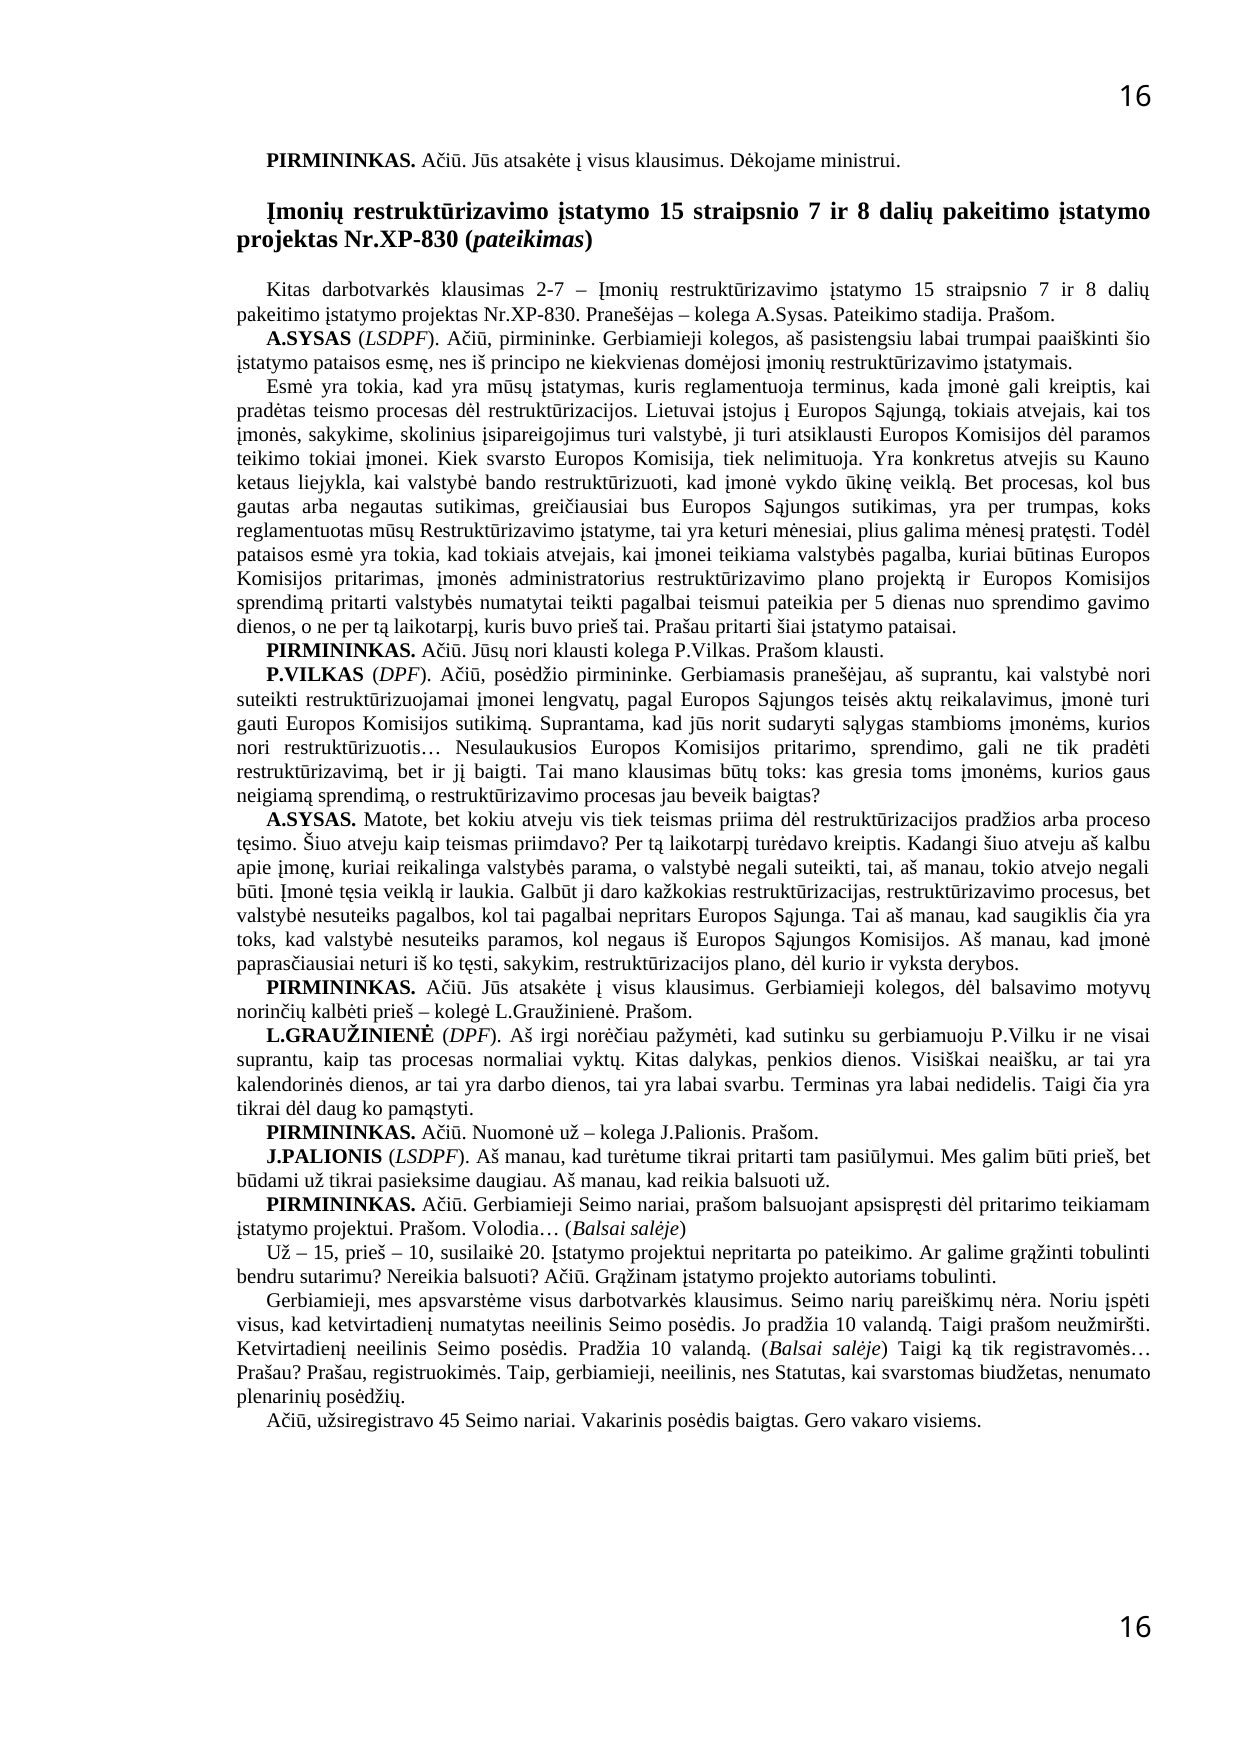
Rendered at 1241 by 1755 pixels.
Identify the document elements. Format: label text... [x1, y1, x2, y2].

text Kitas darbotvarkės klausimas 2-7 – Įmonių restruktūrizavimo įstatymo 15 straipsnio 7 ir 8 dalių pakeitimo įstatymo projektas Nr.XP-830. Pranešėjas – kolega A.Sysas. Pateikimo stadija. Prašom. [236, 277, 1152, 326]
text Ačiū, užsiregistravo 45 Seimo nariai. Vakarinis posėdis baigtas. Gero vakaro visiems. [236, 1408, 1152, 1432]
text Už – 15, prieš – 10, susilaikė 20. Įstatymo projektui nepritarta po pateikimo. Ar galime grąžinti tobulinti bendru sutarimu? Nereikia balsuoti? Ačiū. Grąžinam įstatymo projekto autoriams tobulinti. [236, 1240, 1152, 1288]
text Esmė yra tokia, kad yra mūsų įstatymas, kuris reglamentuoja terminus, kada įmonė gali kreiptis, kai pradėtas teismo procesas dėl restruktūrizacijos. Lietuvai įstojus į Europos Sąjungą, tokiais atvejais, kai tos įmonės, sakykime, skolinius įsipareigojimus turi valstybė, ji turi atsiklausti Europos Komisijos dėl paramos teikimo tokiai įmonei. Kiek svarsto Europos Komisija, tiek nelimituoja. Yra konkretus atvejis su Kauno ketaus liejykla, kai valstybė bando restruktūrizuoti, kad įmonė vykdo ūkinę veiklą. Bet procesas, kol bus gautas arba negautas sutikimas, greičiausiai bus Europos Sąjungos sutikimas, yra per trumpas, koks reglamentuotas mūsų Restruktūrizavimo įstatyme, tai yra keturi mėnesiai, plius galima mėnesį pratęsti. Todėl pataisos esmė yra tokia, kad tokiais atvejais, kai įmonei teikiama valstybės pagalba, kuriai būtinas Europos Komisijos pritarimas, įmonės administratorius restruktūrizavimo plano projektą ir Europos Komisijos sprendimą pritarti valstybės numatytai teikti pagalbai teismui pateikia per 5 dienas nuo sprendimo gavimo dienos, o ne per tą laikotarpį, kuris buvo prieš tai. Prašau pritarti šiai įstatymo pataisai. [236, 374, 1152, 638]
text PIRMININKAS. Ačiū. Jūsų nori klausti kolega P.Vilkas. Prašom klausti. [236, 638, 1152, 662]
text L.GRAUŽINIENĖ (DPF). Aš irgi norėčiau pažymėti, kad sutinku su gerbiamuoju P.Vilku ir ne visai suprantu, kaip tas procesas normaliai vyktų. Kitas dalykas, penkios dienos. Visiškai neaišku, ar tai yra kalendorinės dienos, ar tai yra darbo dienos, tai yra labai svarbu. Terminas yra labai nedidelis. Taigi čia yra tikrai dėl daug ko pamąstyti. [236, 1023, 1152, 1119]
text A.SYSAS. Matote, bet kokiu atveju vis tiek teismas priima dėl restruktūrizacijos pradžios arba proceso tęsimo. Šiuo atveju kaip teismas priimdavo? Per tą laikotarpį turėdavo kreiptis. Kadangi šiuo atveju aš kalbu apie įmonę, kuriai reikalinga valstybės parama, o valstybė negali suteikti, tai, aš manau, tokio atvejo negali būti. Įmonė tęsia veiklą ir laukia. Galbūt ji daro kažkokias restruktūrizacijas, restruktūrizavimo procesus, bet valstybė nesuteiks pagalbos, kol tai pagalbai nepritars Europos Sąjunga. Tai aš manau, kad saugiklis čia yra toks, kad valstybė nesuteiks paramos, kol negaus iš Europos Sąjungos Komisijos. Aš manau, kad įmonė paprasčiausiai neturi iš ko tęsti, sakykim, restruktūrizacijos plano, dėl kurio ir vyksta derybos. [236, 807, 1152, 975]
text A.SYSAS (LSDPF). Ačiū, pirmininke. Gerbiamieji kolegos, aš pasistengsiu labai trumpai paaiškinti šio įstatymo pataisos esmę, nes iš principo ne kiekvienas domėjosi įmonių restruktūrizavimo įstatymais. [236, 326, 1152, 374]
text PIRMININKAS. Ačiū. Jūs atsakėte į visus klausimus. Gerbiamieji kolegos, dėl balsavimo motyvų norinčių kalbėti prieš – kolegė L.Graužinienė. Prašom. [236, 975, 1152, 1023]
text P.VILKAS (DPF). Ačiū, posėdžio pirmininke. Gerbiamasis pranešėjau, aš suprantu, kai valstybė nori suteikti restruktūrizuojamai įmonei lengvatų, pagal Europos Sąjungos teisės aktų reikalavimus, įmonė turi gauti Europos Komisijos sutikimą. Suprantama, kad jūs norit sudaryti sąlygas stambioms įmonėms, kurios nori restruktūrizuotis… Nesulaukusios Europos Komisijos pritarimo, sprendimo, gali ne tik pradėti restruktūrizavimą, bet ir jį baigti. Tai mano klausimas būtų toks: kas gresia toms įmonėms, kurios gaus neigiamą sprendimą, o restruktūrizavimo procesas jau beveik baigtas? [236, 662, 1152, 807]
text Įmonių restruktūrizavimo įstatymo 15 straipsnio 7 ir 8 dalių pakeitimo įstatymo projektas Nr.XP-830 (pateikimas) [236, 196, 1152, 253]
text PIRMININKAS. Ačiū. Gerbiamieji Seimo nariai, prašom balsuojant apsispręsti dėl pritarimo teikiamam įstatymo projektui. Prašom. Volodia… (Balsai salėje) [236, 1192, 1152, 1240]
text PIRMININKAS. Ačiū. Nuomonė už – kolega J.Palionis. Prašom. [236, 1119, 1152, 1144]
text Gerbiamieji, mes apsvarstėme visus darbotvarkės klausimus. Seimo narių pareiškimų nėra. Noriu įspėti visus, kad ketvirtadienį numatytas neeilinis Seimo posėdis. Jo pradžia 10 valandą. Taigi prašom neužmiršti. Ketvirtadienį neeilinis Seimo posėdis. Pradžia 10 valandą. (Balsai salėje) Taigi ką tik registravomės… Prašau? Prašau, registruokimės. Taip, gerbiamieji, neeilinis, nes Statutas, kai svarstomas biudžetas, nenumato plenarinių posėdžių. [236, 1288, 1152, 1408]
text J.PALIONIS (LSDPF). Aš manau, kad turėtume tikrai pritarti tam pasiūlymui. Mes galim būti prieš, bet būdami už tikrai pasieksime daugiau. Aš manau, kad reikia balsuoti už. [236, 1144, 1152, 1192]
text PIRMININKAS. Ačiū. Jūs atsakėte į visus klausimus. Dėkojame ministrui. [236, 148, 1152, 172]
